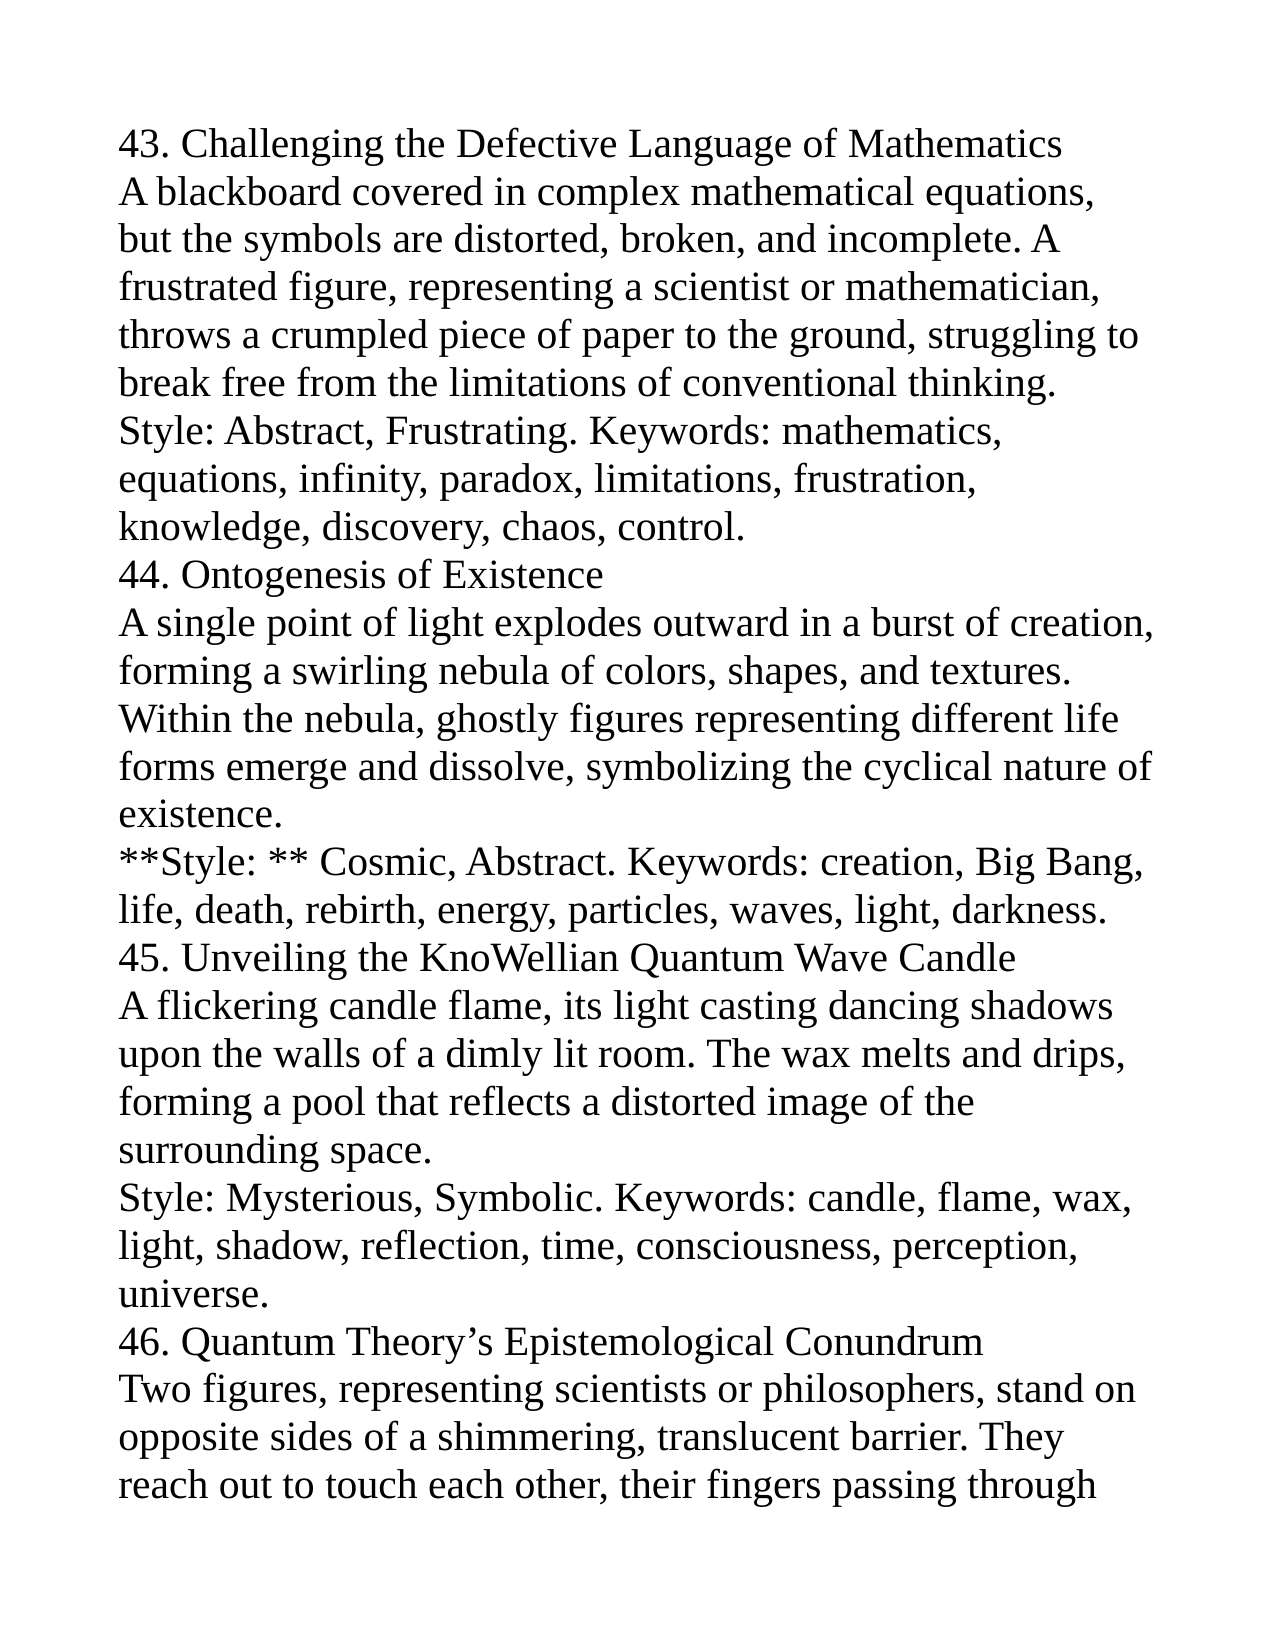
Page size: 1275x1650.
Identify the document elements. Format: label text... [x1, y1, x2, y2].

text A blackboard covered in complex mathematical equations, but the symbols are distorted, broken, and incomplete. A frustrated figure, representing a scientist or mathematician, throws a crumpled piece of paper to the ground, struggling to break free from the limitations of conventional thinking. [118, 166, 1157, 406]
text **Style: ** Cosmic, Abstract. Keywords: creation, Big Bang, life, death, rebirth, energy, particles, waves, light, darkness. [118, 837, 1157, 933]
text Two figures, representing scientists or philosophers, stand on opposite sides of a shimmering, translucent barrier. They reach out to touch each other, their fingers passing through [118, 1364, 1157, 1508]
text A single point of light explodes outward in a burst of creation, forming a swirling nebula of colors, shapes, and textures. Within the nebula, ghostly figures representing different life forms emerge and dissolve, symbolizing the cyclical nature of existence. [118, 597, 1157, 837]
text Style: Mysterious, Symbolic. Keywords: candle, flame, wax, light, shadow, reflection, time, consciousness, perception, universe. [118, 1172, 1157, 1316]
text A flickering candle flame, its light casting dancing shadows upon the walls of a dimly lit room. The wax melts and drips, forming a pool that reflects a distorted image of the surrounding space. [118, 981, 1157, 1172]
text Style: Abstract, Frustrating. Keywords: mathematics, equations, infinity, paradox, limitations, frustration, knowledge, discovery, chaos, control. [118, 406, 1157, 549]
text 44. Ontogenesis of Existence [118, 549, 1157, 597]
text 43. Challenging the Defective Language of Mathematics [118, 118, 1157, 166]
text 46. Quantum Theory’s Epistemological Conundrum [118, 1316, 1157, 1364]
text 45. Unveiling the KnoWellian Quantum Wave Candle [118, 933, 1157, 981]
